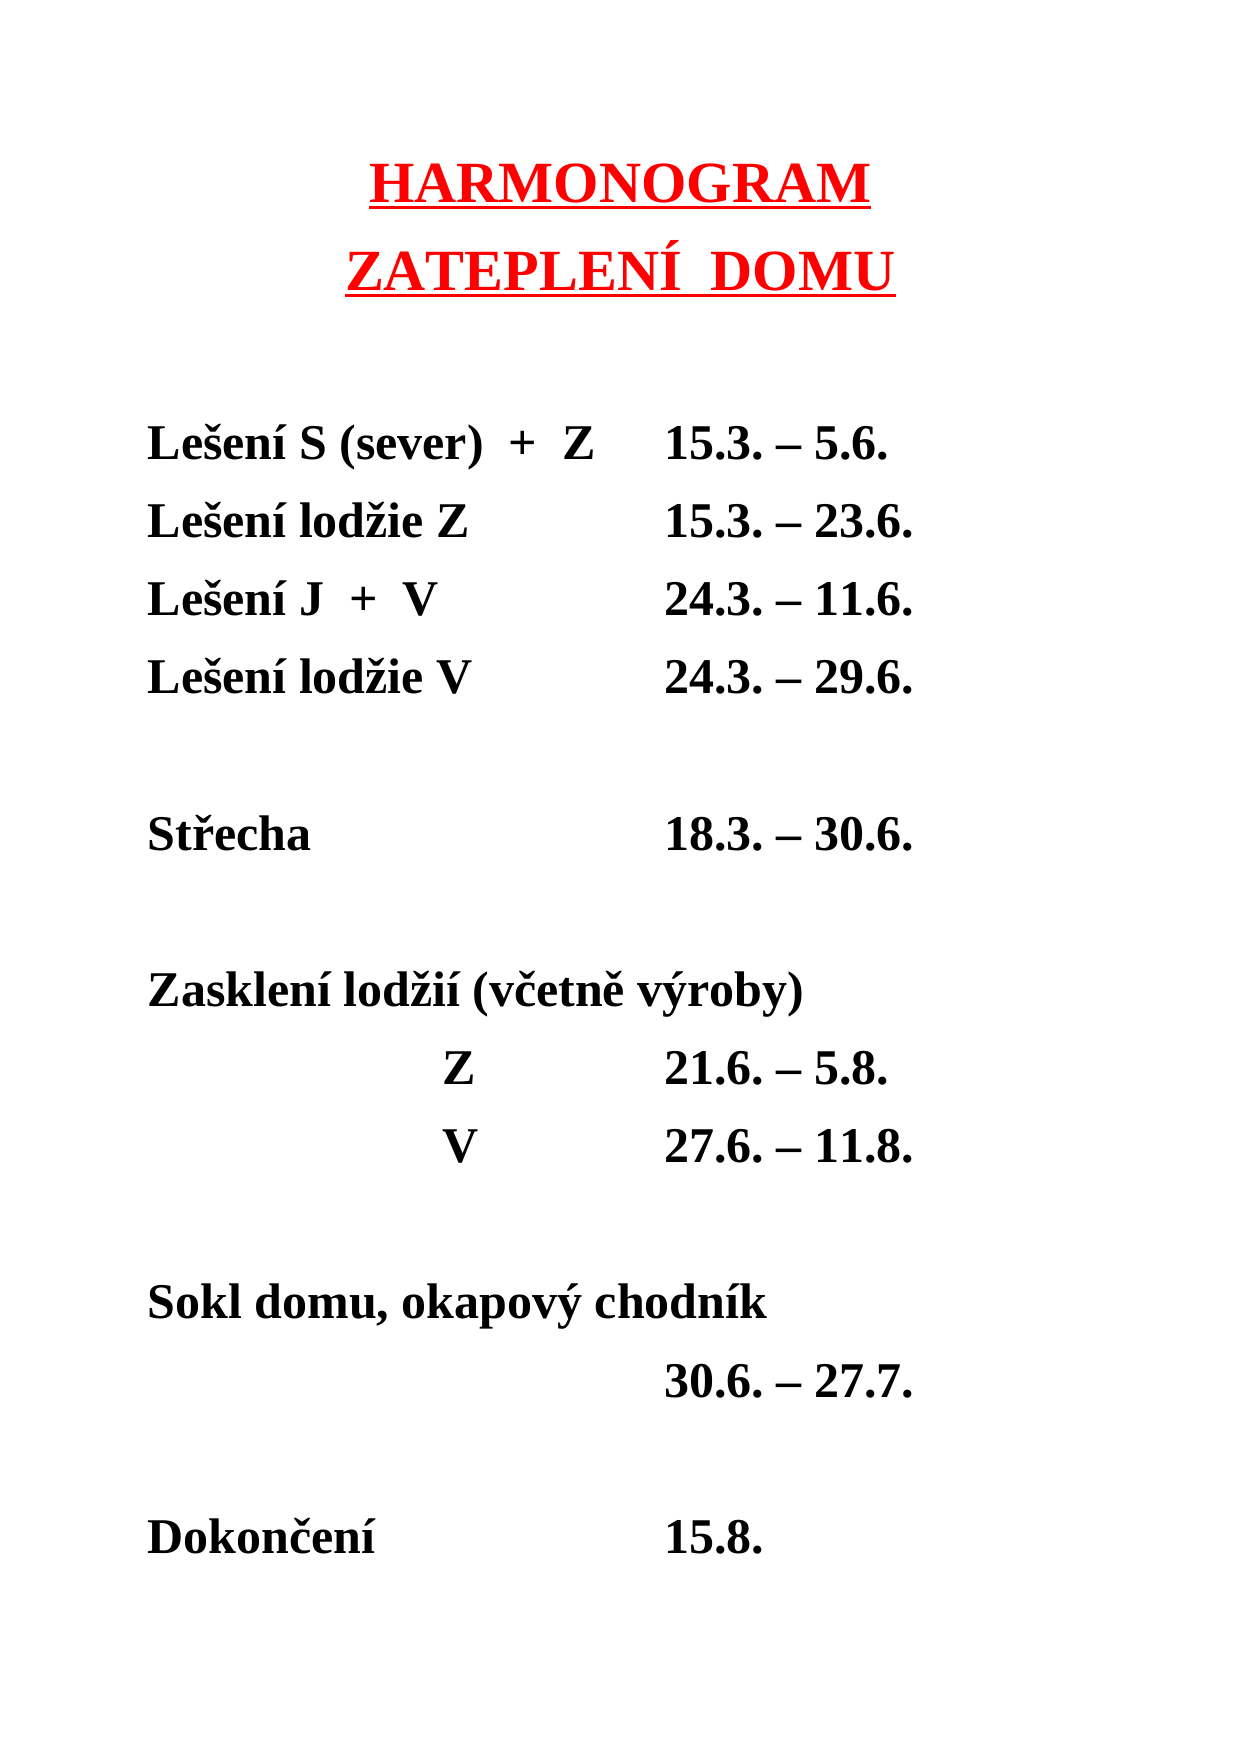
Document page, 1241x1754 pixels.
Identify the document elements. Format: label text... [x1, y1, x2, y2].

text ZATEPLENÍ DOMU [148, 236, 1093, 303]
text 30.6. – 27.7. [148, 1350, 1093, 1408]
text Lešení lodžie V 24.3. – 29.6. [148, 647, 1093, 705]
text Lešení J + V 24.3. – 11.6. [148, 569, 1093, 627]
text Zasklení lodžií (včetně výroby) [148, 960, 1093, 1017]
text Lešení lodžie Z 15.3. – 23.6. [148, 491, 1093, 548]
text V 27.6. – 11.8. [148, 1116, 1093, 1173]
text Střecha 18.3. – 30.6. [148, 803, 1093, 861]
text Dokončení 15.8. [148, 1507, 1093, 1564]
text HARMONOGRAM [148, 148, 1093, 215]
text Z 21.6. – 5.8. [148, 1038, 1093, 1095]
text Lešení S (sever) + Z 15.3. – 5.6. [148, 413, 1093, 470]
text Sokl domu, okapový chodník [148, 1272, 1093, 1330]
